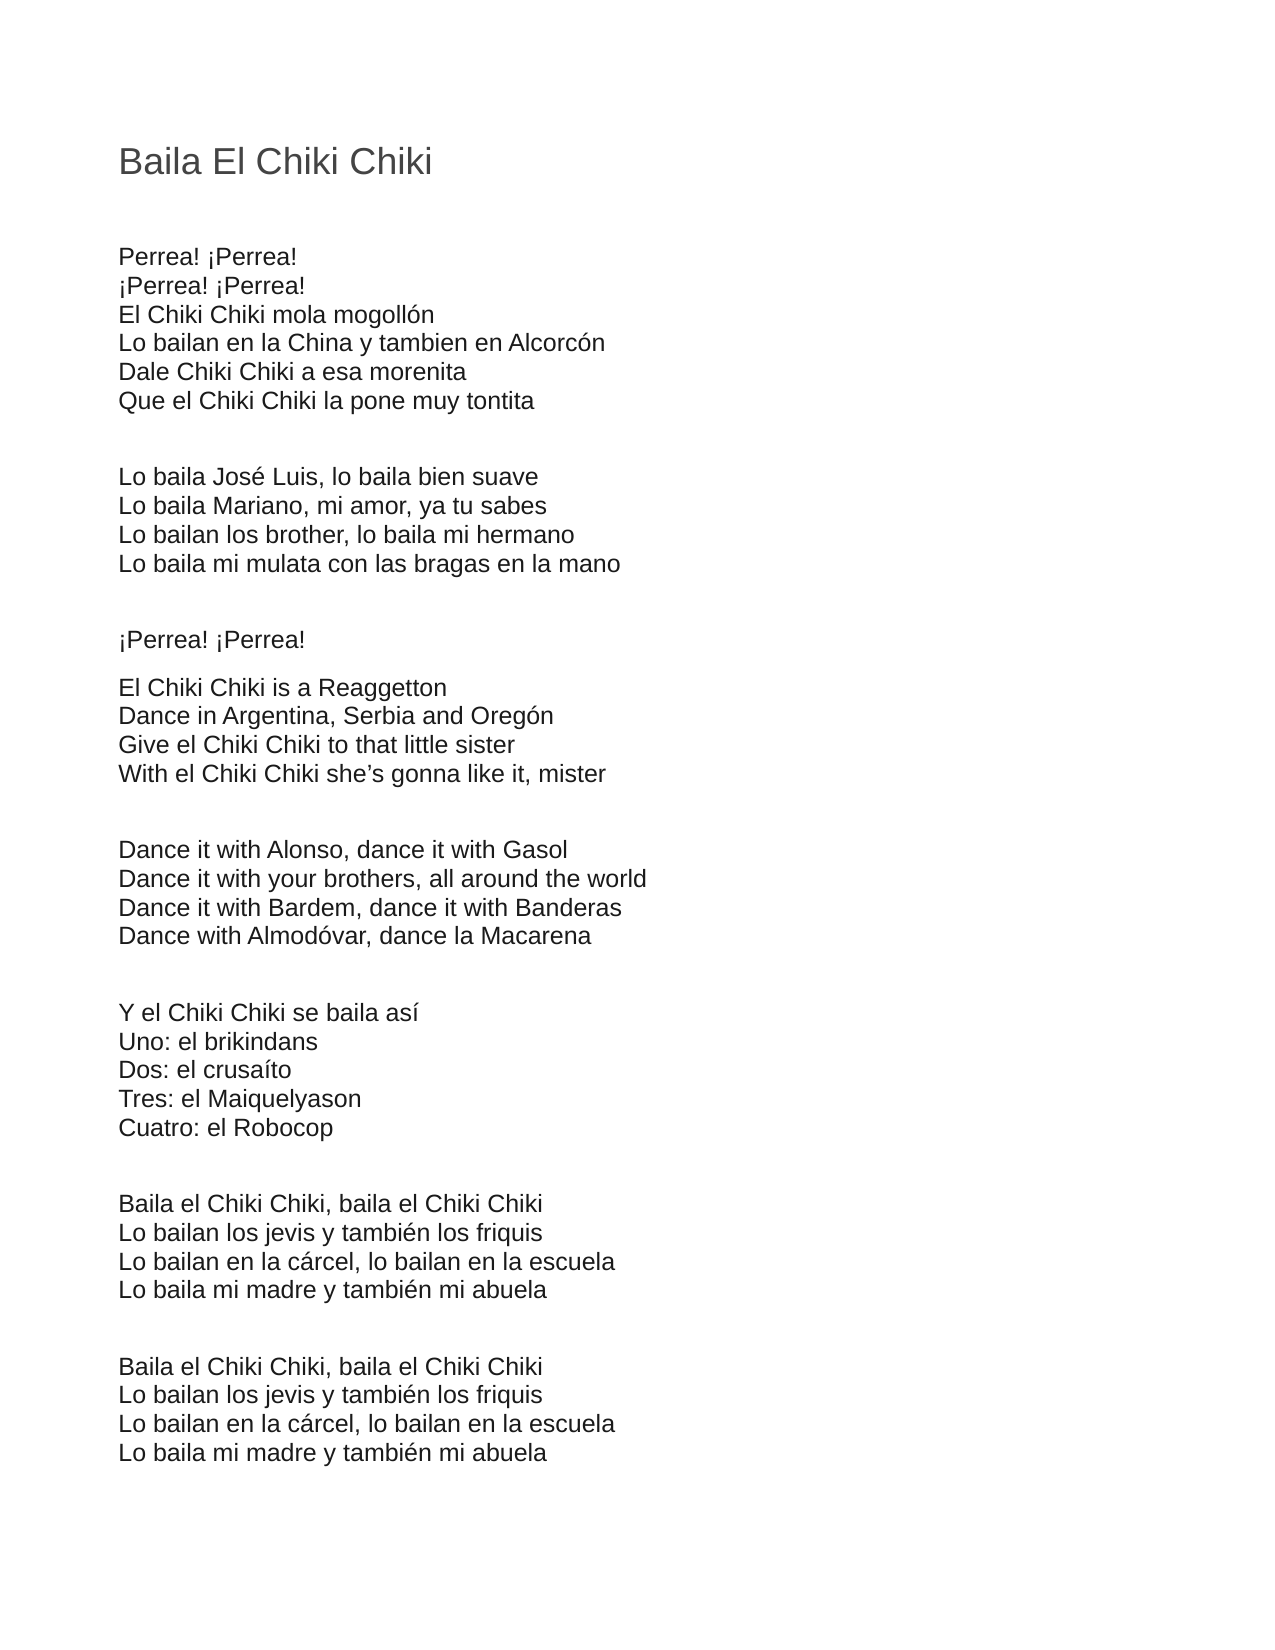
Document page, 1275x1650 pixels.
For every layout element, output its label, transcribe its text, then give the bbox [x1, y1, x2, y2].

text Dance with Almodóvar, dance la Macarena [118, 921, 1157, 950]
text Baila el Chiki Chiki, baila el Chiki Chiki [118, 1352, 1157, 1380]
text Baila el Chiki Chiki, baila el Chiki Chiki [118, 1189, 1157, 1218]
text Lo bailan los brother, lo baila mi hermano [118, 520, 1157, 548]
text Dance it with your brothers, all around the world [118, 864, 1157, 893]
text ¡Perrea! ¡Perrea! [118, 625, 1157, 654]
text Dance in Argentina, Serbia and Oregón [118, 701, 1157, 730]
text Tres: el Maiquelyason [118, 1084, 1157, 1113]
text Lo baila mi mulata con las bragas en la mano [118, 548, 1157, 577]
text Lo bailan los jevis y también los friquis [118, 1218, 1157, 1247]
text El Chiki Chiki is a Reaggetton [118, 672, 1157, 701]
subtitle Baila El Chiki Chiki [118, 139, 1157, 182]
text Lo bailan en la cárcel, lo bailan en la escuela [118, 1247, 1157, 1275]
text Lo baila mi madre y también mi abuela [118, 1275, 1157, 1304]
text Y el Chiki Chiki se baila así [118, 998, 1157, 1026]
text With el Chiki Chiki she’s gonna like it, mister [118, 759, 1157, 787]
text Lo bailan los jevis y también los friquis [118, 1380, 1157, 1409]
text Lo bailan en la cárcel, lo bailan en la escuela [118, 1409, 1157, 1438]
text Lo bailan en la China y tambien en Alcorcón [118, 328, 1157, 357]
text Dos: el crusaíto [118, 1055, 1157, 1084]
text Lo baila mi madre y también mi abuela [118, 1438, 1157, 1467]
text Dale Chiki Chiki a esa morenita [118, 357, 1157, 386]
text Perrea! ¡Perrea! [118, 242, 1157, 271]
text Dance it with Bardem, dance it with Banderas [118, 893, 1157, 921]
text Lo baila José Luis, lo baila bien suave [118, 462, 1157, 491]
text Dance it with Alonso, dance it with Gasol [118, 835, 1157, 864]
text Cuatro: el Robocop [118, 1113, 1157, 1141]
text Que el Chiki Chiki la pone muy tontita [118, 386, 1157, 415]
text ¡Perrea! ¡Perrea! [118, 271, 1157, 300]
text Give el Chiki Chiki to that little sister [118, 730, 1157, 759]
text El Chiki Chiki mola mogollón [118, 300, 1157, 328]
text Lo baila Mariano, mi amor, ya tu sabes [118, 491, 1157, 520]
text Uno: el brikindans [118, 1026, 1157, 1055]
